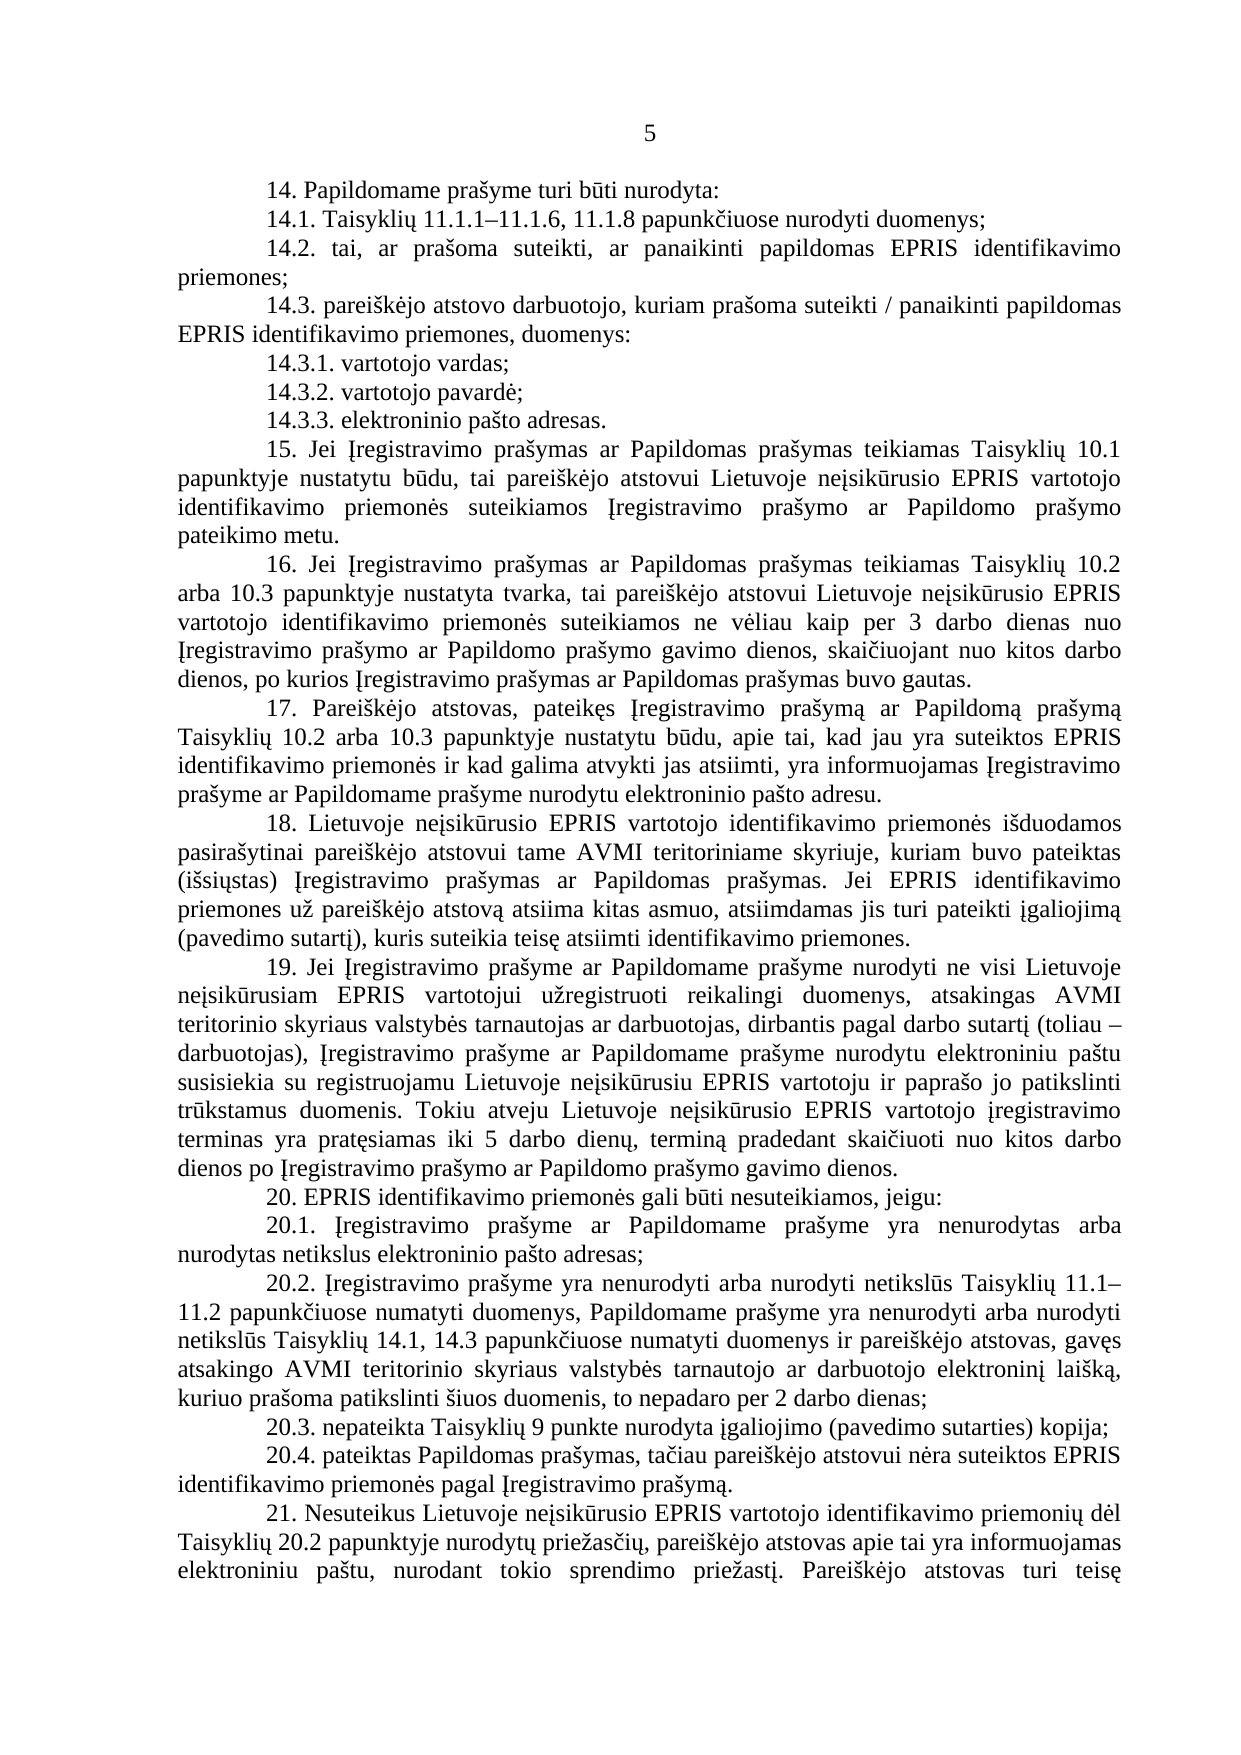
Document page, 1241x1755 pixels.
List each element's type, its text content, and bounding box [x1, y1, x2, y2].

text 20.1. Įregistravimo prašyme ar Papildomame prašyme yra nenurodytas arba nurodytas netikslus elektroninio pašto adresas; [177, 1211, 1122, 1268]
text 20.3. nepateikta Taisyklių 9 punkte nurodyta įgaliojimo (pavedimo sutarties) kopija; [177, 1412, 1122, 1441]
text 14. Papildomame prašyme turi būti nurodyta: [177, 176, 1122, 204]
text 14.3.1. vartotojo vardas; [177, 348, 1122, 377]
text 14.3.3. elektroninio pašto adresas. [177, 406, 1122, 434]
text 14.1. Taisyklių 11.1.1–11.1.6, 11.1.8 papunkčiuose nurodyti duomenys; [177, 204, 1122, 233]
text 14.3. pareiškėjo atstovo darbuotojo, kuriam prašoma suteikti / panaikinti papildomas EPRIS identifikavimo priemones, duomenys: [177, 291, 1122, 348]
text 18. Lietuvoje neįsikūrusio EPRIS vartotojo identifikavimo priemonės išduodamos pasirašytinai pareiškėjo atstovui tame AVMI teritoriniame skyriuje, kuriam buvo pateiktas (išsiųstas) Įregistravimo prašymas ar Papildomas prašymas. Jei EPRIS identifikavimo priemones už pareiškėjo atstovą atsiima kitas asmuo, atsiimdamas jis turi pateikti įgaliojimą (pavedimo sutartį), kuris suteikia teisę atsiimti identifikavimo priemones. [177, 808, 1122, 952]
text 19. Jei Įregistravimo prašyme ar Papildomame prašyme nurodyti ne visi Lietuvoje neįsikūrusiam EPRIS vartotojui užregistruoti reikalingi duomenys, atsakingas AVMI teritorinio skyriaus valstybės tarnautojas ar darbuotojas, dirbantis pagal darbo sutartį (toliau – darbuotojas), Įregistravimo prašyme ar Papildomame prašyme nurodytu elektroniniu paštu susisiekia su registruojamu Lietuvoje neįsikūrusiu EPRIS vartotoju ir paprašo jo patikslinti trūkstamus duomenis. Tokiu atveju Lietuvoje neįsikūrusio EPRIS vartotojo įregistravimo terminas yra pratęsiamas iki 5 darbo dienų, terminą pradedant skaičiuoti nuo kitos darbo dienos po Įregistravimo prašymo ar Papildomo prašymo gavimo dienos. [177, 952, 1122, 1182]
text 14.3.2. vartotojo pavardė; [177, 377, 1122, 406]
text 16. Jei Įregistravimo prašymas ar Papildomas prašymas teikiamas Taisyklių 10.2 arba 10.3 papunktyje nustatyta tvarka, tai pareiškėjo atstovui Lietuvoje neįsikūrusio EPRIS vartotojo identifikavimo priemonės suteikiamos ne vėliau kaip per 3 darbo dienas nuo Įregistravimo prašymo ar Papildomo prašymo gavimo dienos, skaičiuojant nuo kitos darbo dienos, po kurios Įregistravimo prašymas ar Papildomas prašymas buvo gautas. [177, 549, 1122, 693]
text 21. Nesuteikus Lietuvoje neįsikūrusio EPRIS vartotojo identifikavimo priemonių dėl Taisyklių 20.2 papunktyje nurodytų priežasčių, pareiškėjo atstovas apie tai yra informuojamas elektroniniu paštu, nurodant tokio sprendimo priežastį. Pareiškėjo atstovas turi teisę [177, 1498, 1122, 1584]
text 20. EPRIS identifikavimo priemonės gali būti nesuteikiamos, jeigu: [177, 1182, 1122, 1211]
text 20.2. Įregistravimo prašyme yra nenurodyti arba nurodyti netikslūs Taisyklių 11.1–11.2 papunkčiuose numatyti duomenys, Papildomame prašyme yra nenurodyti arba nurodyti netikslūs Taisyklių 14.1, 14.3 papunkčiuose numatyti duomenys ir pareiškėjo atstovas, gavęs atsakingo AVMI teritorinio skyriaus valstybės tarnautojo ar darbuotojo elektroninį laišką, kuriuo prašoma patikslinti šiuos duomenis, to nepadaro per 2 darbo dienas; [177, 1268, 1122, 1412]
text 15. Jei Įregistravimo prašymas ar Papildomas prašymas teikiamas Taisyklių 10.1 papunktyje nustatytu būdu, tai pareiškėjo atstovui Lietuvoje neįsikūrusio EPRIS vartotojo identifikavimo priemonės suteikiamos Įregistravimo prašymo ar Papildomo prašymo pateikimo metu. [177, 434, 1122, 549]
text 20.4. pateiktas Papildomas prašymas, tačiau pareiškėjo atstovui nėra suteiktos EPRIS identifikavimo priemonės pagal Įregistravimo prašymą. [177, 1441, 1122, 1498]
text 17. Pareiškėjo atstovas, pateikęs Įregistravimo prašymą ar Papildomą prašymą Taisyklių 10.2 arba 10.3 papunktyje nustatytu būdu, apie tai, kad jau yra suteiktos EPRIS identifikavimo priemonės ir kad galima atvykti jas atsiimti, yra informuojamas Įregistravimo prašyme ar Papildomame prašyme nurodytu elektroninio pašto adresu. [177, 693, 1122, 808]
text 14.2. tai, ar prašoma suteikti, ar panaikinti papildomas EPRIS identifikavimo priemones; [177, 233, 1122, 291]
